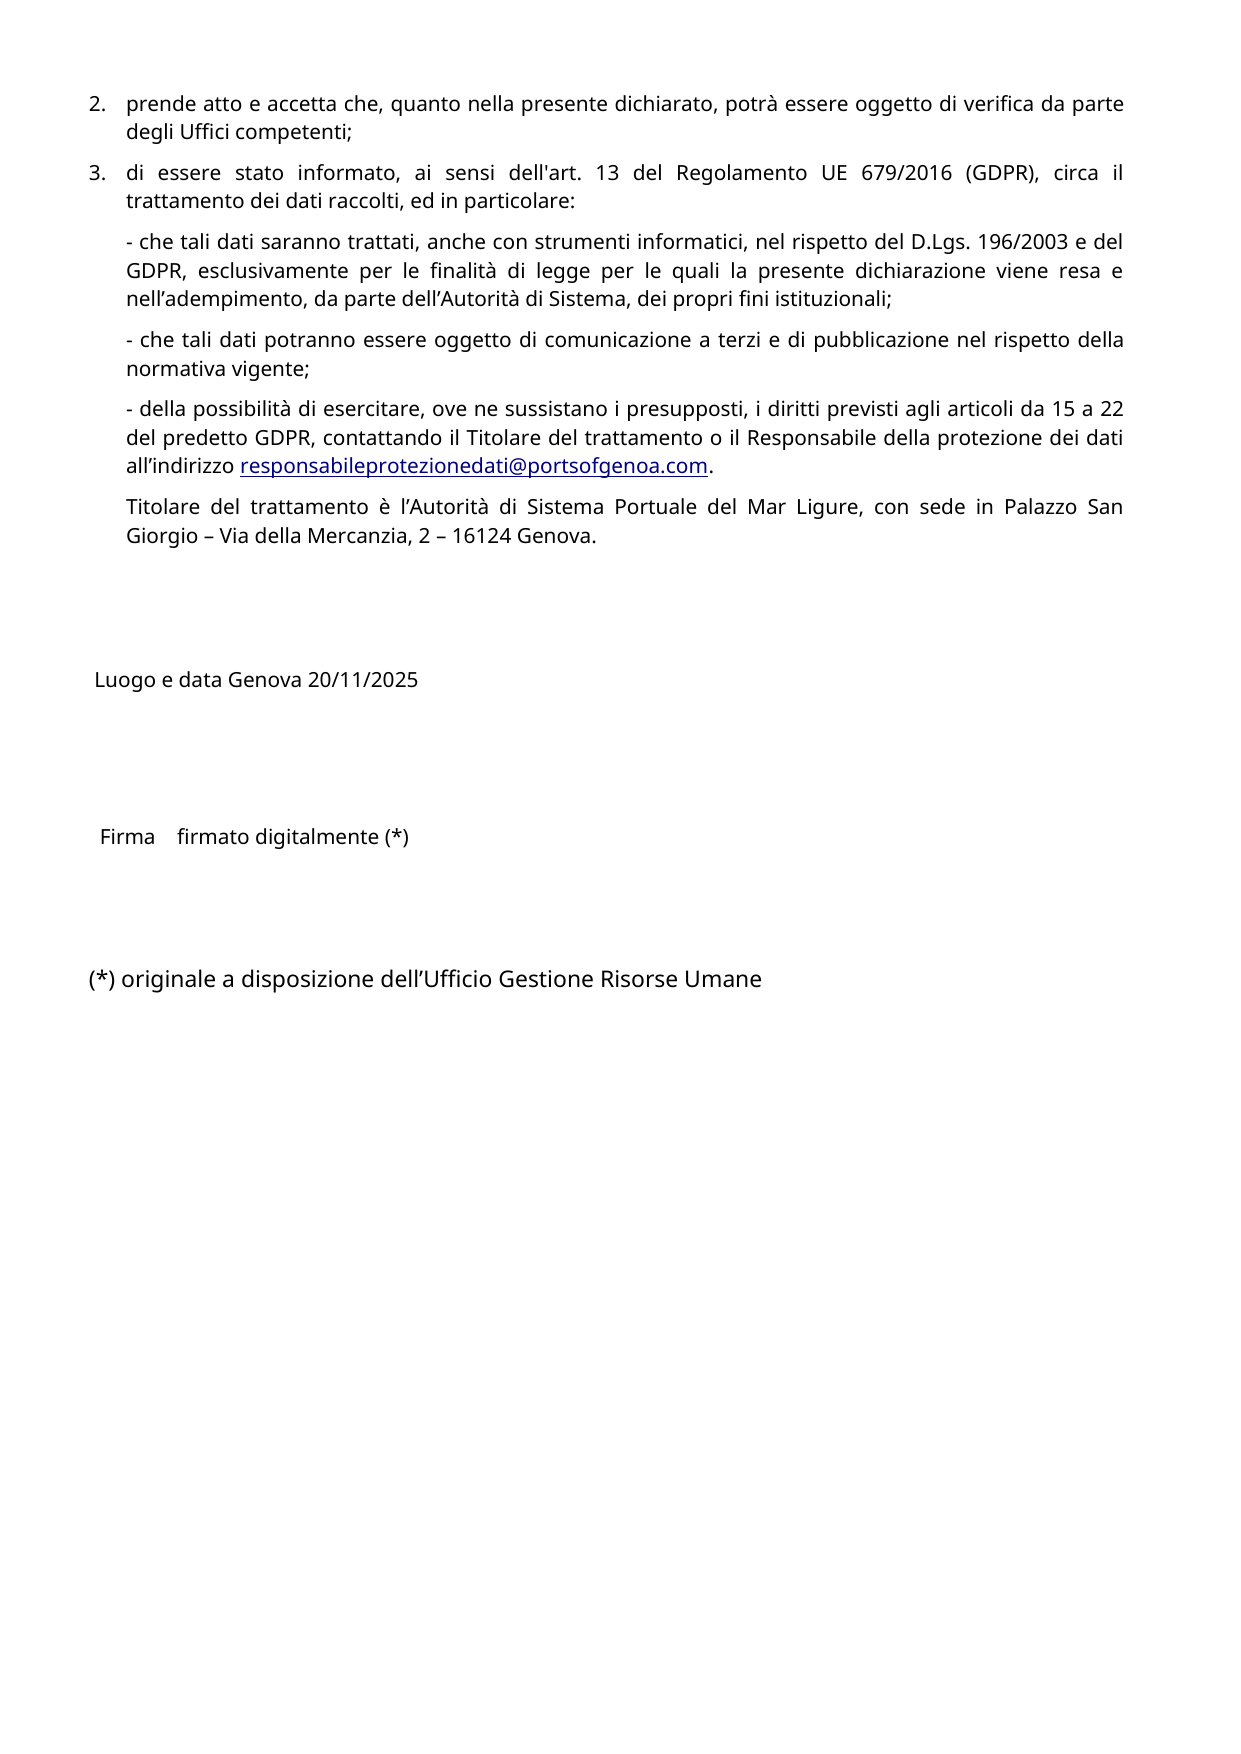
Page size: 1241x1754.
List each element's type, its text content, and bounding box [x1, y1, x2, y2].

text - che tali dati potranno essere oggetto di comunicazione a terzi e di pubblicazione nel rispetto della normativa vigente; [126, 325, 1126, 382]
text - che tali dati saranno trattati, anche con strumenti informatici, nel rispetto del D.Lgs. 196/2003 e del GDPR, esclusivamente per le finalità di legge per le quali la presente dichiarazione viene resa e nell’adempimento, da parte dell’Autorità di Sistema, dei propri fini istituzionali; [126, 227, 1126, 313]
list prende atto e accetta che, quanto nella presente dichiarato, potrà essere oggetto di verifica da parte degli Uffici competenti; [89, 89, 1125, 146]
text Titolare del trattamento è l’Autorità di Sistema Portuale del Mar Ligure, con sede in Palazzo San Giorgio – Via della Mercanzia, 2 – 16124 Genova. [126, 492, 1126, 549]
text (*) originale a disposizione dell’Ufficio Gestione Risorse Umane [89, 963, 1152, 994]
text Firma firmato digitalmente (*) [89, 822, 1152, 851]
list di essere stato informato, ai sensi dell'art. 13 del Regolamento UE 679/2016 (GDPR), circa il trattamento dei dati raccolti, ed in particolare: [89, 158, 1125, 215]
text Luogo e data Genova 20/11/2025 [89, 665, 1152, 694]
text - della possibilità di esercitare, ove ne sussistano i presupposti, i diritti previsti agli articoli da 15 a 22 del predetto GDPR, contattando il Titolare del trattamento o il Responsabile della protezione dei dati all’indirizzo responsabileprotezionedati@portsofgenoa.com. [126, 394, 1126, 480]
